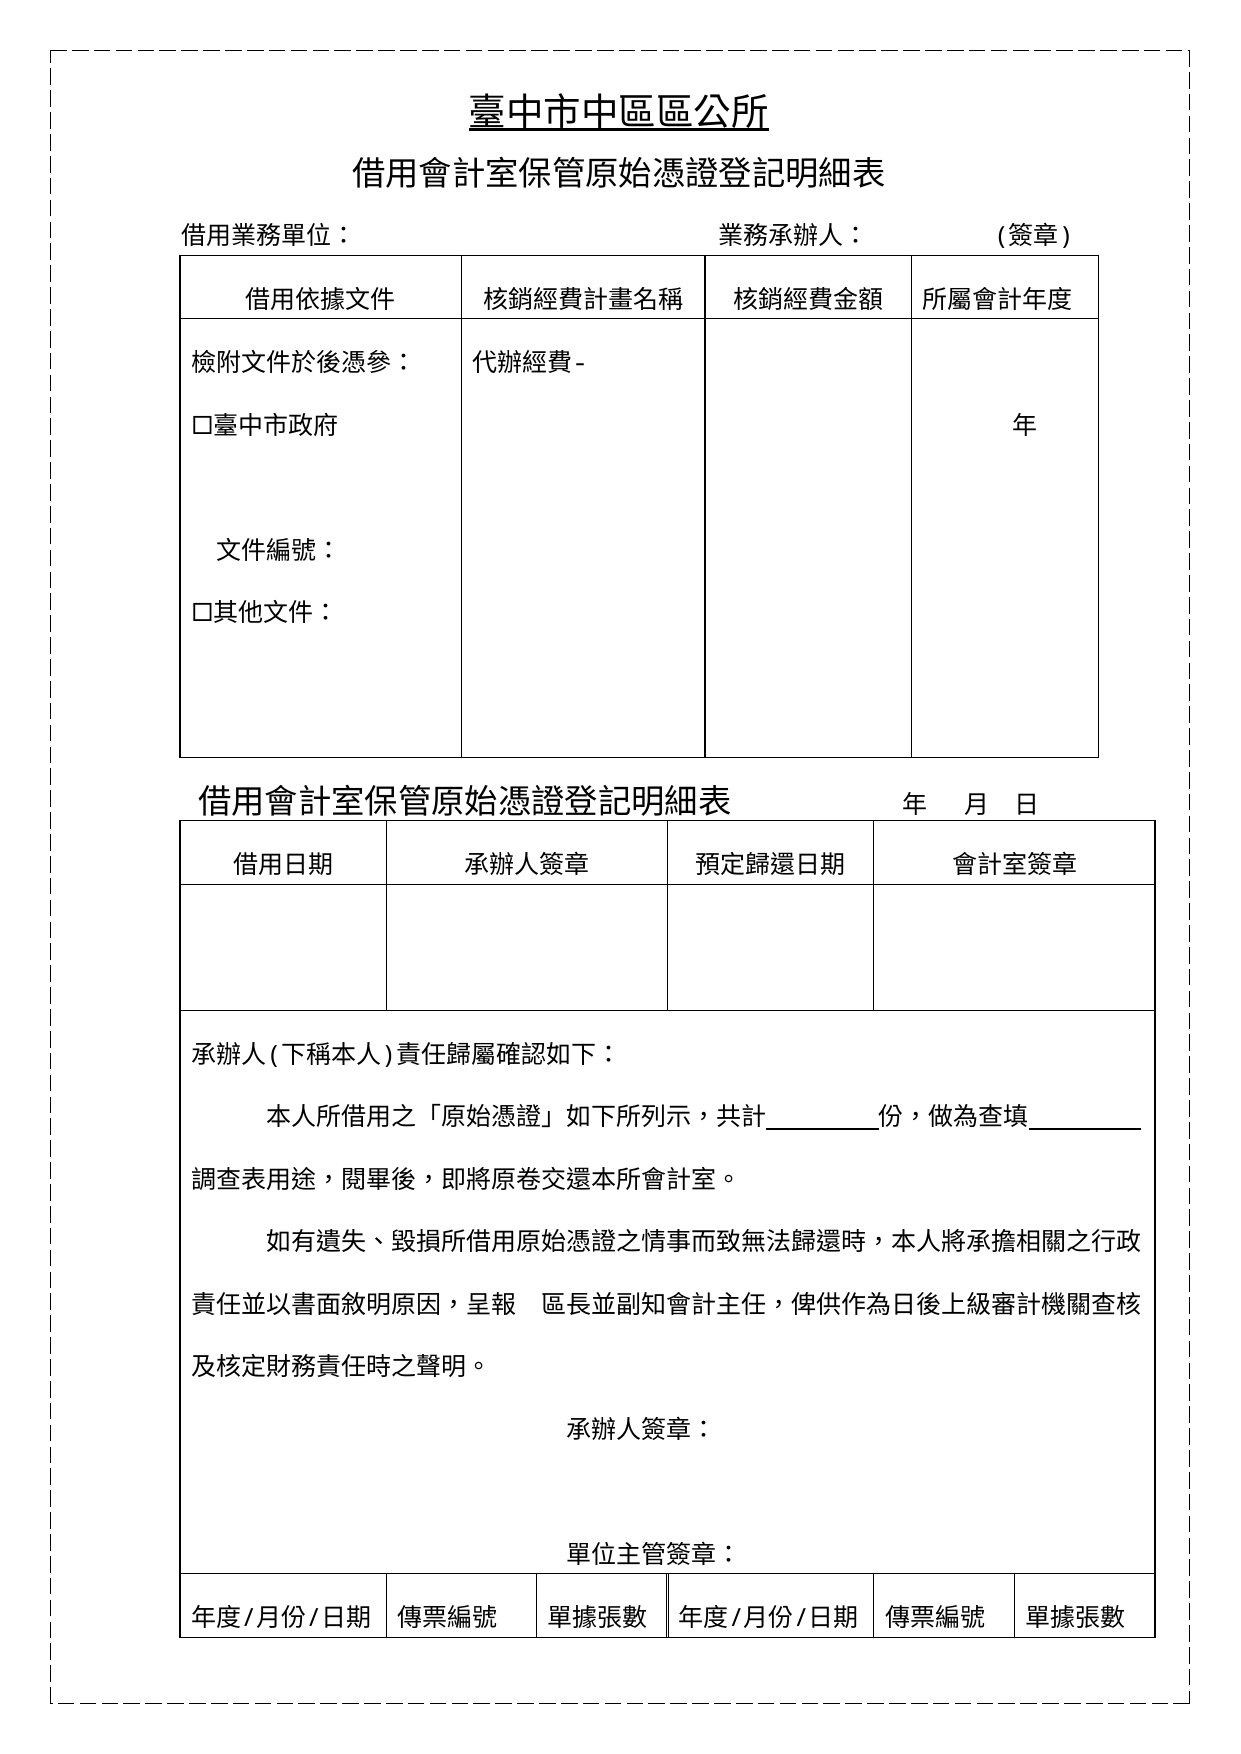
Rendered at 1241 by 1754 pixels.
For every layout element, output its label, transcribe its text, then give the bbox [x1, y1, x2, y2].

text 借用會計室保管原始憑證登記明細表 [56, 129, 1181, 192]
table_cell 傳票編號 [874, 1574, 1014, 1637]
table_header 會計室簽章 [874, 821, 1154, 884]
table_header 借用日期 [181, 821, 386, 884]
table_header 核銷經費金額 [706, 256, 911, 318]
table_cell 單據張數 [1015, 1574, 1154, 1637]
table_cell 代辦經費- [462, 319, 704, 757]
table_cell [387, 885, 667, 1010]
table_cell 承辦人(下稱本人)責任歸屬確認如下： 本人所借用之「原始憑證」如下所列示，共計 份，做為查填 調查表用途，閱畢後，即將原卷交還本所會計室。 如有遺失、毀損所借用原始憑證之情事而致無法歸還時，本人將承擔相關之行政責任並以書面敘明原因，呈報 區長並副知會計主任，俾供作為日後上級審計機關查核及核定財務責任時之聲明。 承辦人簽章： 單位主管簽章： [181, 1011, 1154, 1573]
table_header 借用依據文件 [181, 256, 461, 318]
table_header 核銷經費計畫名稱 [462, 256, 704, 318]
table_cell 檢附文件於後憑參： 臺中市政府 文件編號： 其他文件： [181, 319, 461, 757]
table_cell 單據張數 [537, 1574, 666, 1637]
table_cell [181, 885, 386, 1010]
table_cell [668, 885, 873, 1010]
text 借用業務單位： 業務承辦人： (簽章) [56, 192, 1181, 254]
table_cell [706, 319, 911, 757]
table_cell [874, 885, 1154, 1010]
text 臺中市中區區公所 [56, 67, 1181, 129]
table_header 預定歸還日期 [668, 821, 873, 884]
table_cell 年度/月份/日期 [669, 1574, 873, 1637]
text 借用會計室保管原始憑證登記明細表 年 月 日 [56, 758, 1181, 820]
table_cell 年度/月份/日期 [181, 1574, 386, 1637]
table_header 所屬會計年度 [912, 256, 1098, 318]
table_header 承辦人簽章 [387, 821, 667, 884]
table_cell 年 [912, 319, 1098, 757]
table_cell 傳票編號 [387, 1574, 536, 1637]
